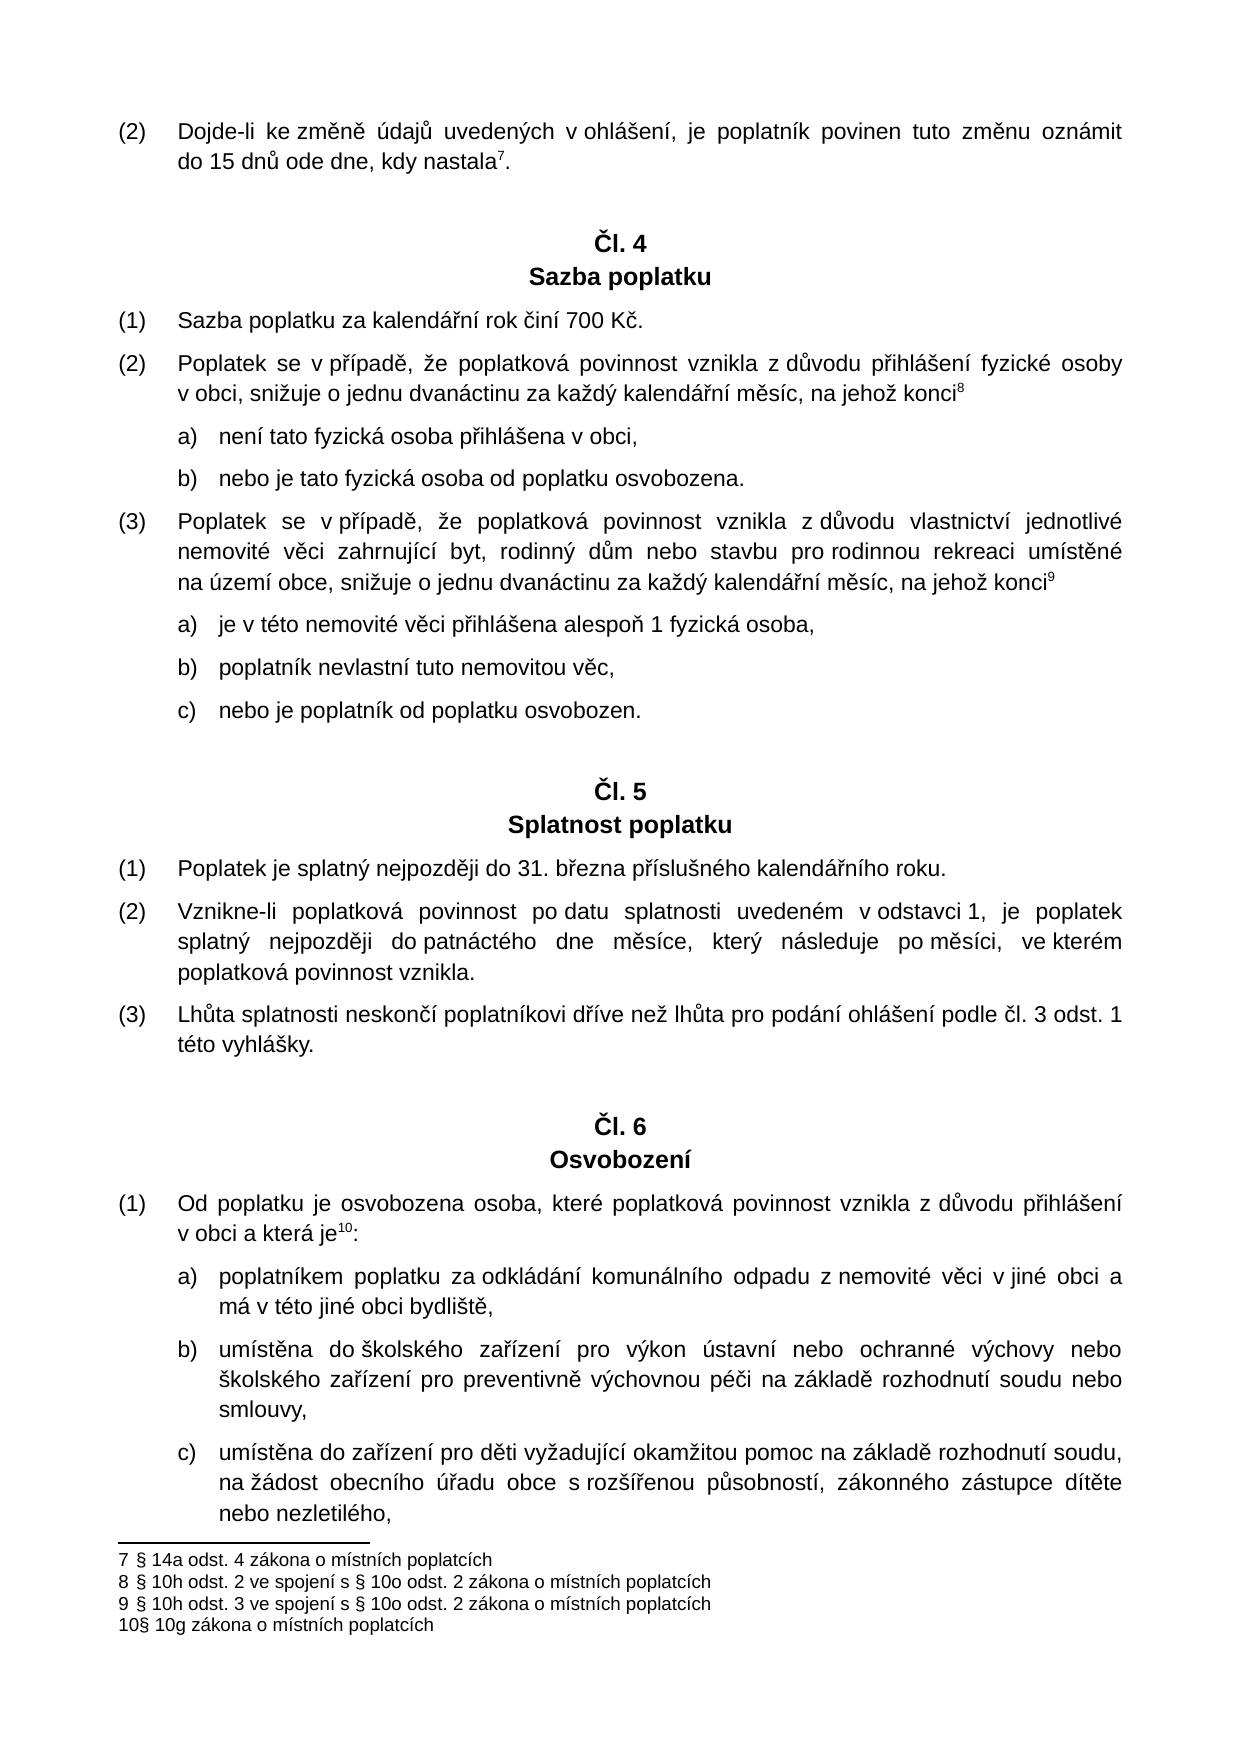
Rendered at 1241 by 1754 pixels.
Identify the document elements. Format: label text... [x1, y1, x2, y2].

list Poplatek se v případě, že poplatková povinnost vznikla z důvodu vlastnictví jednotlivé nemovité věci zahrnující byt, rodinný dům nebo stavbu pro rodinnou rekreaci umístěné na území obce, snižuje o jednu dvanáctinu za každý kalendářní měsíc, na jehož konci [118, 508, 1122, 595]
list Od poplatku je osvobozena osoba, které poplatková povinnost vznikla z důvodu přihlášení v obci a která je: [118, 1190, 1122, 1247]
list Sazba poplatku za kalendářní rok činí 700 Kč. [118, 307, 1122, 333]
list Vznikne-li poplatková povinnost po datu splatnosti uvedeném v odstavci 1, je poplatek splatný nejpozději do patnáctého dne měsíce, který následuje po měsíci, ve kterém poplatková povinnost vznikla. [118, 898, 1122, 985]
list § 10h odst. 3 ve spojení s § 10o odst. 2 zákona o místních poplatcích [118, 1592, 1122, 1614]
list není tato fyzická osoba přihlášena v obci, [177, 423, 1122, 449]
list poplatníkem poplatku za odkládání komunálního odpadu z nemovité věci v jiné obci a má v této jiné obci bydliště, [177, 1263, 1122, 1320]
list § 10g zákona o místních poplatcích [118, 1614, 1122, 1635]
list nebo je tato fyzická osoba od poplatku osvobozena. [177, 465, 1122, 492]
list nebo je poplatník od poplatku osvobozen. [177, 697, 1122, 723]
list Poplatek je splatný nejpozději do 31. března příslušného kalendářního roku. [118, 855, 1122, 882]
list je v této nemovité věci přihlášena alespoň 1 fyzická osoba, [177, 611, 1122, 638]
list Lhůta splatnosti neskončí poplatníkovi dříve než lhůta pro podání ohlášení podle čl. 3 odst. 1 této vyhlášky. [118, 1001, 1122, 1058]
list § 10h odst. 2 ve spojení s § 10o odst. 2 zákona o místních poplatcích [118, 1571, 1122, 1592]
subtitle Čl. 4 Sazba poplatku [118, 228, 1122, 290]
list Dojde-li ke změně údajů uvedených v ohlášení, je poplatník povinen tuto změnu oznámit do 15 dnů ode dne, kdy nastala. [118, 118, 1122, 175]
list § 14a odst. 4 zákona o místních poplatcích [118, 1549, 1122, 1571]
subtitle Čl. 6 Osvobození [118, 1112, 1122, 1173]
subtitle Čl. 5 Splatnost poplatku [118, 777, 1122, 839]
list poplatník nevlastní tuto nemovitou věc, [177, 654, 1122, 680]
list umístěna do zařízení pro děti vyžadující okamžitou pomoc na základě rozhodnutí soudu, na žádost obecního úřadu obce s rozšířenou působností, zákonného zástupce dítěte nebo nezletilého, [177, 1439, 1122, 1526]
list Poplatek se v případě, že poplatková povinnost vznikla z důvodu přihlášení fyzické osoby v obci, snižuje o jednu dvanáctinu za každý kalendářní měsíc, na jehož konci [118, 350, 1122, 406]
list umístěna do školského zařízení pro výkon ústavní nebo ochranné výchovy nebo školského zařízení pro preventivně výchovnou péči na základě rozhodnutí soudu nebo smlouvy, [177, 1336, 1122, 1423]
